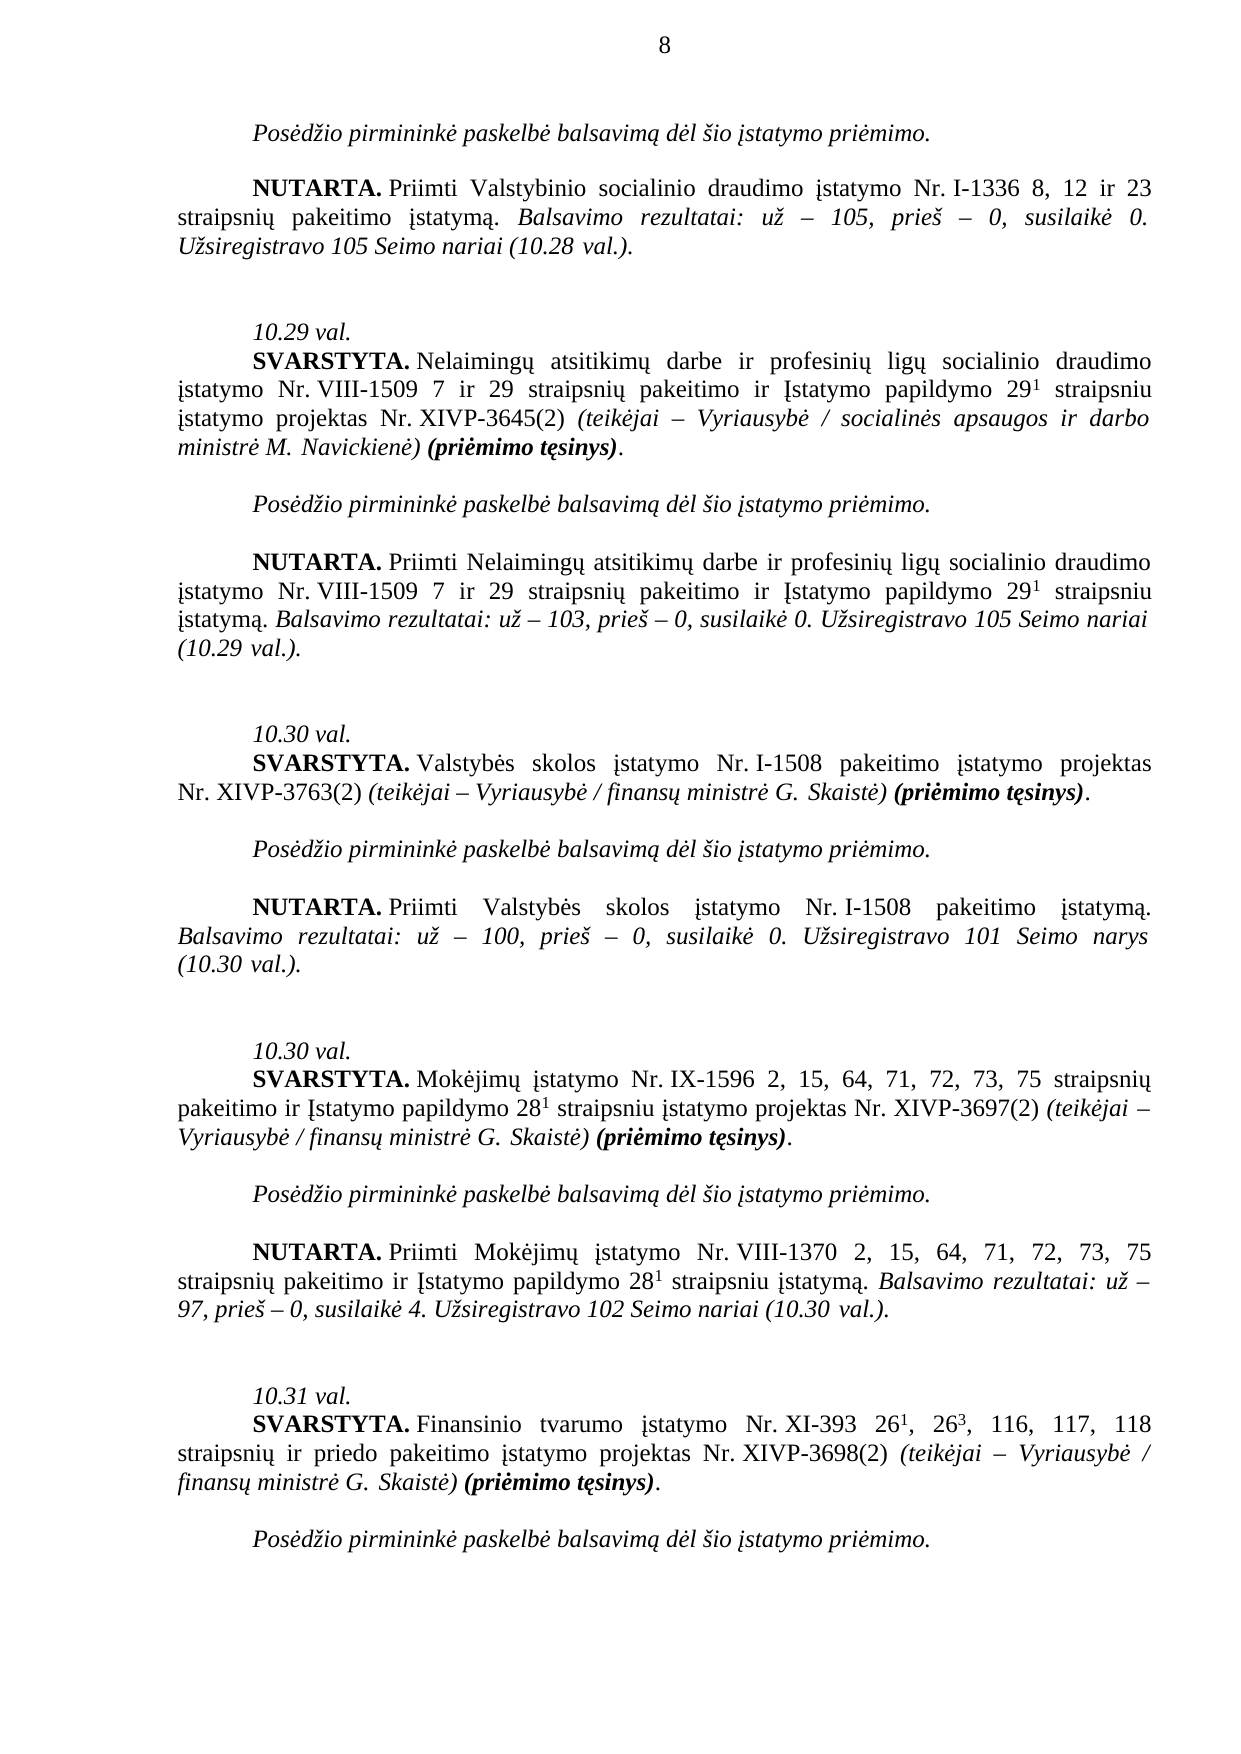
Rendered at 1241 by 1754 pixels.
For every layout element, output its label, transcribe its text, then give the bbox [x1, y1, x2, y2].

text NUTARTA. Priimti Valstybės skolos įstatymo Nr. I-1508 pakeitimo įstatymą. Balsavimo rezultatai: už – 100, prieš – 0, susilaikė 0. Užsiregistravo 101 Seimo narys (10.30 val.). [177, 892, 1152, 978]
text 10.30 val. [177, 719, 1152, 748]
text SVARSTYTA. Finansinio tvarumo įstatymo Nr. XI-393 261, 263, 116, 117, 118 straipsnių ir priedo pakeitimo įstatymo projektas Nr. XIVP-3698(2) (teikėjai – Vyriausybė / finansų ministrė G. Skaistė) (priėmimo tęsinys). [177, 1409, 1152, 1496]
text SVARSTYTA. Nelaimingų atsitikimų darbe ir profesinių ligų socialinio draudimo įstatymo Nr. VIII-1509 7 ir 29 straipsnių pakeitimo ir Įstatymo papildymo 291 straipsniu įstatymo projektas Nr. XIVP-3645(2) (teikėjai – Vyriausybė / socialinės apsaugos ir darbo ministrė M. Navickienė) (priėmimo tęsinys). [177, 346, 1152, 461]
text SVARSTYTA. Mokėjimų įstatymo Nr. IX-1596 2, 15, 64, 71, 72, 73, 75 straipsnių pakeitimo ir Įstatymo papildymo 281 straipsniu įstatymo projektas Nr. XIVP-3697(2) (teikėjai – Vyriausybė / finansų ministrė G. Skaistė) (priėmimo tęsinys). [177, 1064, 1152, 1151]
text Posėdžio pirmininkė paskelbė balsavimą dėl šio įstatymo priėmimo. [177, 834, 1152, 863]
text Posėdžio pirmininkė paskelbė balsavimą dėl šio įstatymo priėmimo. [177, 1179, 1152, 1208]
text Posėdžio pirmininkė paskelbė balsavimą dėl šio įstatymo priėmimo. [177, 118, 1152, 147]
text SVARSTYTA. Valstybės skolos įstatymo Nr. I-1508 pakeitimo įstatymo projektas Nr. XIVP-3763(2) (teikėjai – Vyriausybė / finansų ministrė G. Skaistė) (priėmimo tęsinys). [177, 748, 1152, 806]
text NUTARTA. Priimti Mokėjimų įstatymo Nr. VIII-1370 2, 15, 64, 71, 72, 73, 75 straipsnių pakeitimo ir Įstatymo papildymo 281 straipsniu įstatymą. Balsavimo rezultatai: už – 97, prieš – 0, susilaikė 4. Užsiregistravo 102 Seimo nariai (10.30 val.). [177, 1237, 1152, 1323]
text NUTARTA. Priimti Valstybinio socialinio draudimo įstatymo Nr. I-1336 8, 12 ir 23 straipsnių pakeitimo įstatymą. Balsavimo rezultatai: už – 105, prieš – 0, susilaikė 0. Užsiregistravo 105 Seimo nariai (10.28 val.). [177, 173, 1152, 259]
text 10.31 val. [177, 1381, 1152, 1409]
text NUTARTA. Priimti Nelaimingų atsitikimų darbe ir profesinių ligų socialinio draudimo įstatymo Nr. VIII-1509 7 ir 29 straipsnių pakeitimo ir Įstatymo papildymo 291 straipsniu įstatymą. Balsavimo rezultatai: už – 103, prieš – 0, susilaikė 0. Užsiregistravo 105 Seimo nariai (10.29 val.). [177, 547, 1152, 662]
text Posėdžio pirmininkė paskelbė balsavimą dėl šio įstatymo priėmimo. [177, 489, 1152, 518]
text 10.29 val. [177, 317, 1152, 346]
text Posėdžio pirmininkė paskelbė balsavimą dėl šio įstatymo priėmimo. [177, 1524, 1152, 1553]
text 10.30 val. [177, 1036, 1152, 1064]
